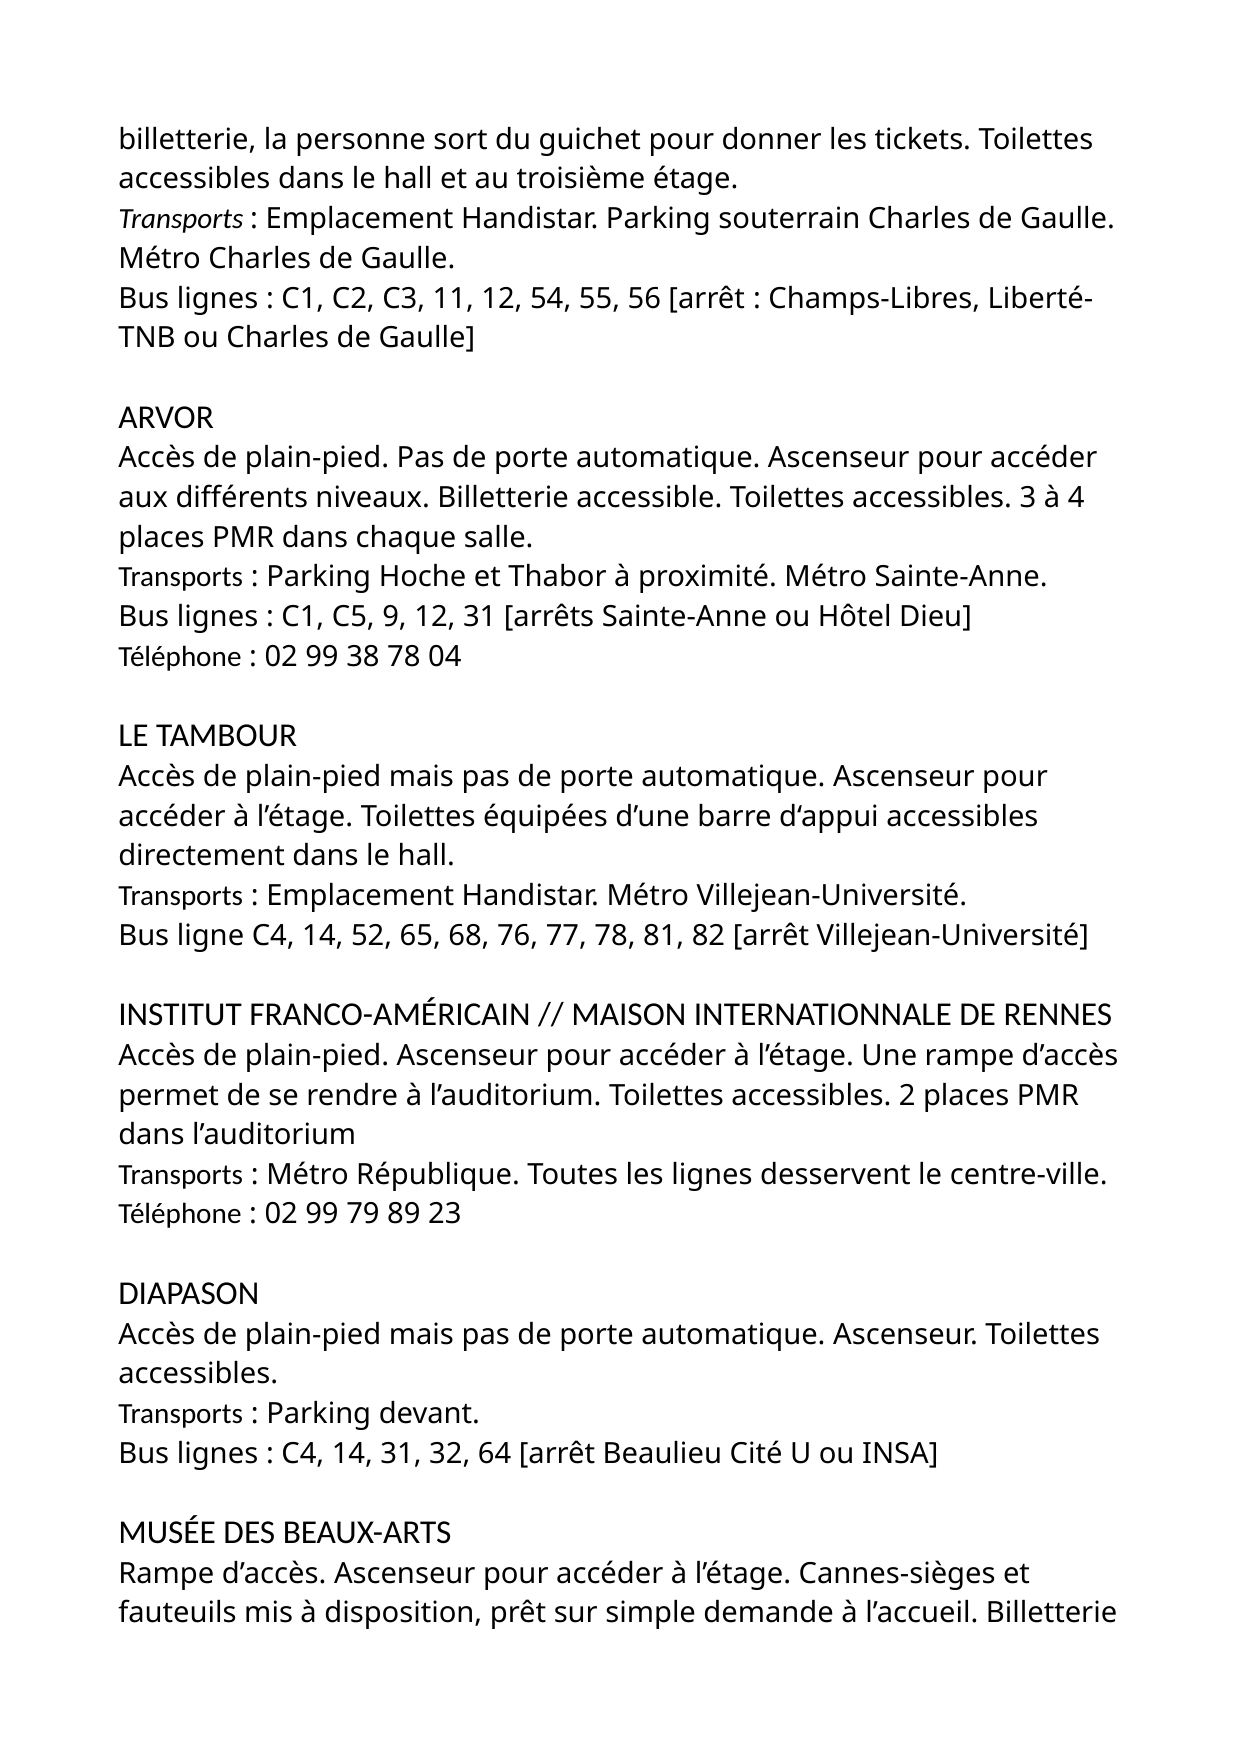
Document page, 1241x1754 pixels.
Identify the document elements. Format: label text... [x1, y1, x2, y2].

text Rampe d’accès. Ascenseur pour accéder à l’étage. Cannes-sièges et fauteuils mis à disposition, prêt sur simple demande à l’accueil. Billetterie [118, 1552, 1122, 1631]
text billetterie, la personne sort du guichet pour donner les tickets. Toilettes accessibles dans le hall et au troisième étage. [118, 118, 1122, 197]
text Bus lignes : C1, C2, C3, 11, 12, 54, 55, 56 [arrêt : Champs-Libres, Liberté-TNB ou Charles de Gaulle] [118, 277, 1122, 356]
text LE TAMBOUR [118, 714, 1122, 755]
text Transports : Emplacement Handistar. Métro Villejean-Université. Bus ligne C4, 14, 52, 65, 68, 76, 77, 78, 81, 82 [arrêt Villejean-Université] [118, 874, 1122, 954]
text Accès de plain-pied mais pas de porte automatique. Ascenseur. Toilettes accessibles. [118, 1313, 1122, 1392]
text MUSÉE DES BEAUX-ARTS [118, 1511, 1122, 1552]
text Transports : Métro République. Toutes les lignes desservent le centre-ville. [118, 1153, 1122, 1193]
text DIAPASON [118, 1272, 1122, 1313]
text Accès de plain-pied. Ascenseur pour accéder à l’étage. Une rampe d’accès permet de se rendre à l’auditorium. Toilettes accessibles. 2 places PMR dans l’auditorium [118, 1034, 1122, 1153]
text Transports : Parking devant. Bus lignes : C4, 14, 31, 32, 64 [arrêt Beaulieu Cité U ou INSA] [118, 1392, 1122, 1472]
text Accès de plain-pied mais pas de porte automatique. Ascenseur pour accéder à l’étage. Toilettes équipées d’une barre d‘appui accessibles directement dans le hall. [118, 755, 1122, 874]
text INSTITUT FRANCO-AMÉRICAIN // MAISON INTERNATIONNALE DE RENNES [118, 993, 1122, 1034]
text Accès de plain-pied. Pas de porte automatique. Ascenseur pour accéder aux différents niveaux. Billetterie accessible. Toilettes accessibles. 3 à 4 places PMR dans chaque salle. [118, 437, 1122, 556]
text ARVOR [118, 396, 1122, 437]
text Bus lignes : C1, C5, 9, 12, 31 [arrêts Sainte-Anne ou Hôtel Dieu] [118, 595, 1122, 635]
text Téléphone : 02 99 79 89 23 [118, 1193, 1122, 1232]
text Transports : Emplacement Handistar. Parking souterrain Charles de Gaulle. Métro Charles de Gaulle. [118, 197, 1122, 277]
text Téléphone : 02 99 38 78 04 [118, 635, 1122, 675]
text Transports : Parking Hoche et Thabor à proximité. Métro Sainte-Anne. [118, 556, 1122, 595]
